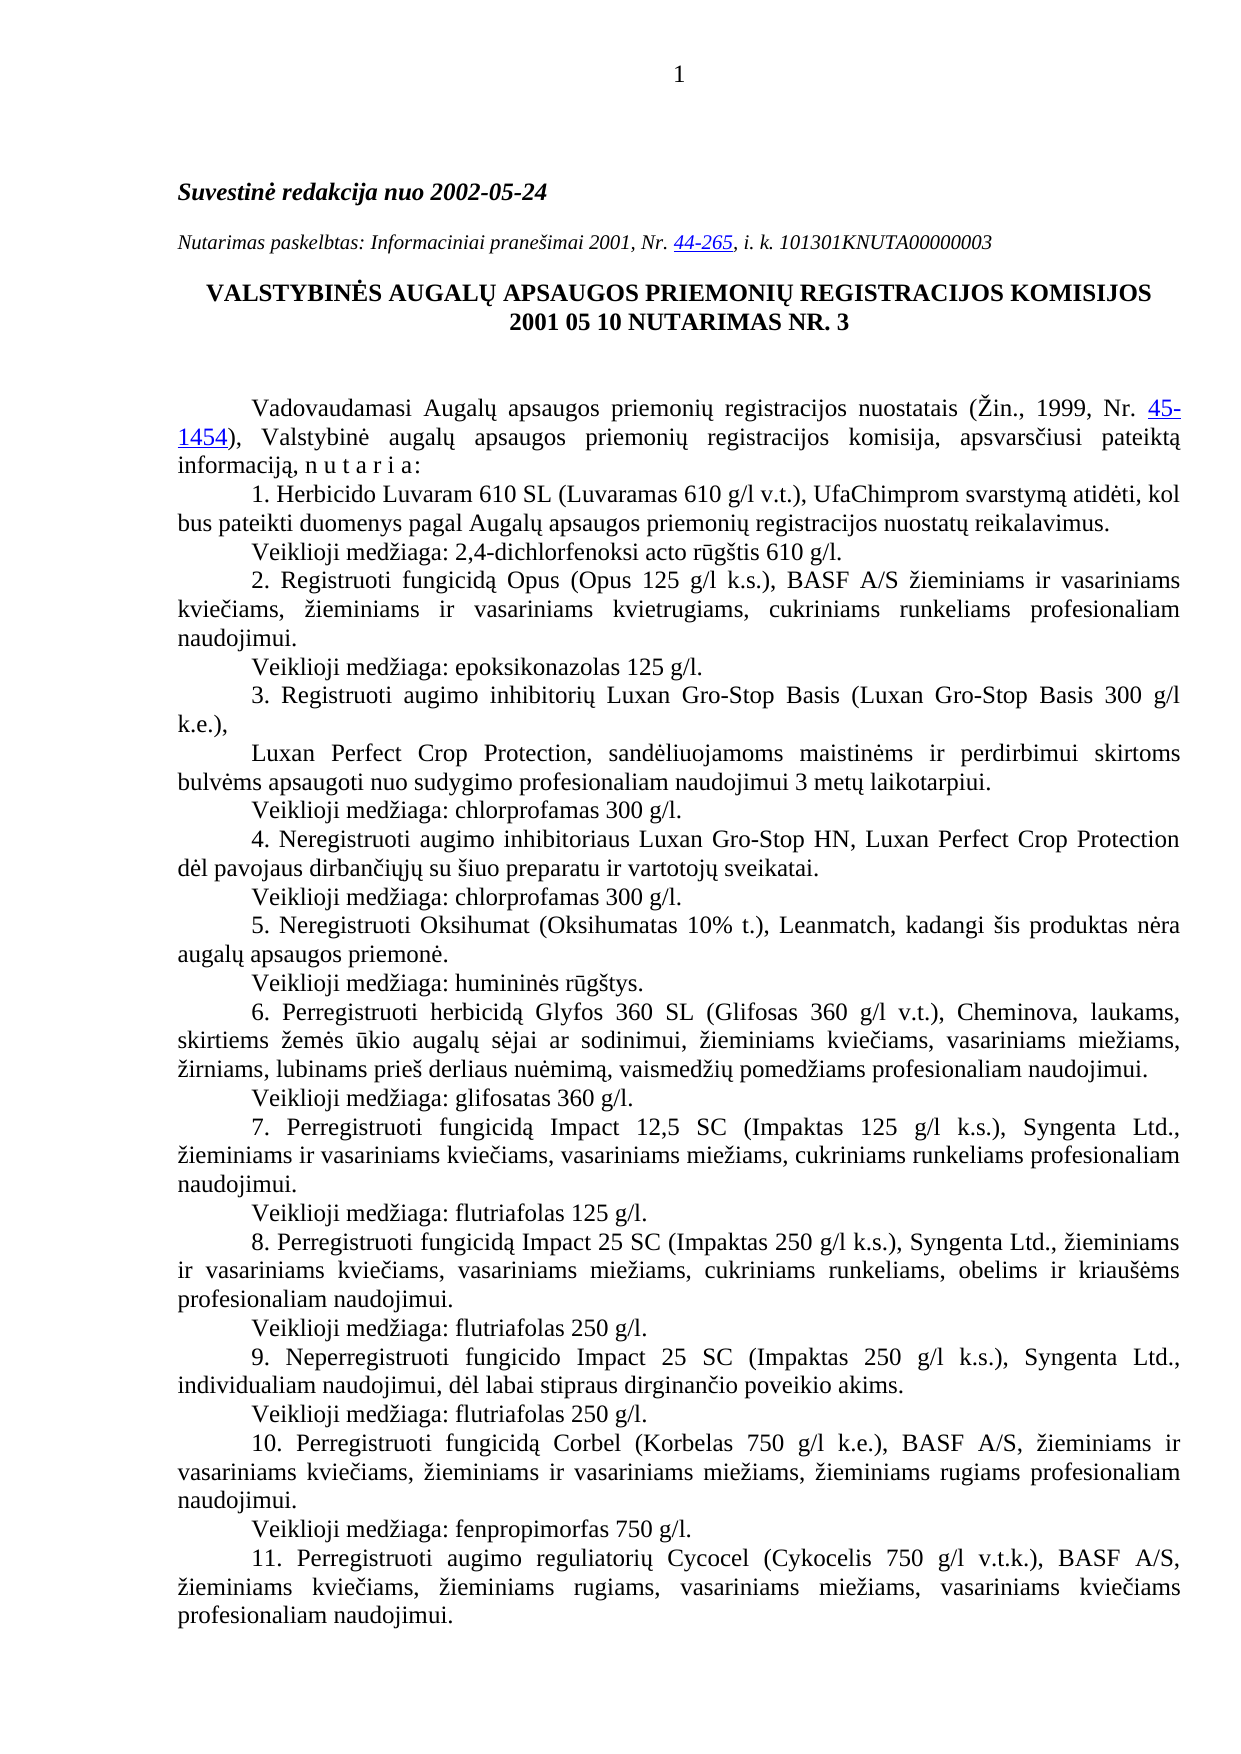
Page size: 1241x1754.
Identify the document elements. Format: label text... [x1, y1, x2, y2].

text Veiklioji medžiaga: flutriafolas 125 g/l. [177, 1198, 1181, 1227]
text 6. Perregistruoti herbicidą Glyfos 360 SL (Glifosas 360 g/l v.t.), Cheminova, laukams, skirtiems žemės ūkio augalų sėjai ar sodinimui, žieminiams kviečiams, vasariniams miežiams, žirniams, lubinams prieš derliaus nuėmimą, vaismedžių pomedžiams profesionaliam naudojimui. [177, 997, 1181, 1083]
text 1. Herbicido Luvaram 610 SL (Luvaramas 610 g/l v.t.), UfaChimprom svarstymą atidėti, kol bus pateikti duomenys pagal Augalų apsaugos priemonių registracijos nuostatų reikalavimus. [177, 479, 1181, 537]
text 9. Neperregistruoti fungicido Impact 25 SC (Impaktas 250 g/l k.s.), Syngenta Ltd., individualiam naudojimui, dėl labai stipraus dirginančio poveikio akims. [177, 1342, 1181, 1399]
text 3. Registruoti augimo inhibitorių Luxan Gro-Stop Basis (Luxan Gro-Stop Basis 300 g/l k.e.), [177, 681, 1181, 738]
text Luxan Perfect Crop Protection, sandėliuojamoms maistinėms ir perdirbimui skirtoms bulvėms apsaugoti nuo sudygimo profesionaliam naudojimui 3 metų laikotarpiui. [177, 738, 1181, 796]
text 2001 05 10 NUTARIMAS NR. 3 [177, 307, 1181, 336]
text 7. Perregistruoti fungicidą Impact 12,5 SC (Impaktas 125 g/l k.s.), Syngenta Ltd., žieminiams ir vasariniams kviečiams, vasariniams miežiams, cukriniams runkeliams profesionaliam naudojimui. [177, 1112, 1181, 1198]
text 10. Perregistruoti fungicidą Corbel (Korbelas 750 g/l k.e.), BASF A/S, žieminiams ir vasariniams kviečiams, žieminiams ir vasariniams miežiams, žieminiams rugiams profesionaliam naudojimui. [177, 1428, 1181, 1514]
text Suvestinė redakcija nuo 2002-05-24 [177, 177, 1181, 206]
text Veiklioji medžiaga: chlorprofamas 300 g/l. [177, 882, 1181, 911]
text Nutarimas paskelbtas: Informaciniai pranešimai 2001, Nr. 44-265, i. k. 101301KNUTA00000003 [177, 230, 1181, 254]
text Veiklioji medžiaga: 2,4-dichlorfenoksi acto rūgštis 610 g/l. [177, 537, 1181, 566]
text 4. Neregistruoti augimo inhibitoriaus Luxan Gro-Stop HN, Luxan Perfect Crop Protection dėl pavojaus dirbančiųjų su šiuo preparatu ir vartotojų sveikatai. [177, 824, 1181, 882]
text Veiklioji medžiaga: chlorprofamas 300 g/l. [177, 796, 1181, 824]
text Veiklioji medžiaga: flutriafolas 250 g/l. [177, 1313, 1181, 1342]
text VALSTYBINĖS AUGALŲ APSAUGOS PRIEMONIŲ REGISTRACIJOS KOMISIJOS [177, 278, 1181, 307]
text 11. Perregistruoti augimo reguliatorių Cycocel (Cykocelis 750 g/l v.t.k.), BASF A/S, žieminiams kviečiams, žieminiams rugiams, vasariniams miežiams, vasariniams kviečiams profesionaliam naudojimui. [177, 1543, 1181, 1629]
text Veiklioji medžiaga: fenpropimorfas 750 g/l. [177, 1514, 1181, 1543]
text 2. Registruoti fungicidą Opus (Opus 125 g/l k.s.), BASF A/S žieminiams ir vasariniams kviečiams, žieminiams ir vasariniams kvietrugiams, cukriniams runkeliams profesionaliam naudojimui. [177, 566, 1181, 652]
text 5. Neregistruoti Oksihumat (Oksihumatas 10% t.), Leanmatch, kadangi šis produktas nėra augalų apsaugos priemonė. [177, 911, 1181, 968]
text Veiklioji medžiaga: humininės rūgštys. [177, 968, 1181, 997]
text Vadovaudamasi Augalų apsaugos priemonių registracijos nuostatais (Žin., 1999, Nr. 45-1454), Valstybinė augalų apsaugos priemonių registracijos komisija, apsvarsčiusi pateiktą informaciją, nutaria: [177, 393, 1181, 479]
text Veiklioji medžiaga: glifosatas 360 g/l. [177, 1083, 1181, 1112]
text 8. Perregistruoti fungicidą Impact 25 SC (Impaktas 250 g/l k.s.), Syngenta Ltd., žieminiams ir vasariniams kviečiams, vasariniams miežiams, cukriniams runkeliams, obelims ir kriaušėms profesionaliam naudojimui. [177, 1227, 1181, 1313]
text Veiklioji medžiaga: epoksikonazolas 125 g/l. [177, 652, 1181, 681]
text Veiklioji medžiaga: flutriafolas 250 g/l. [177, 1399, 1181, 1428]
